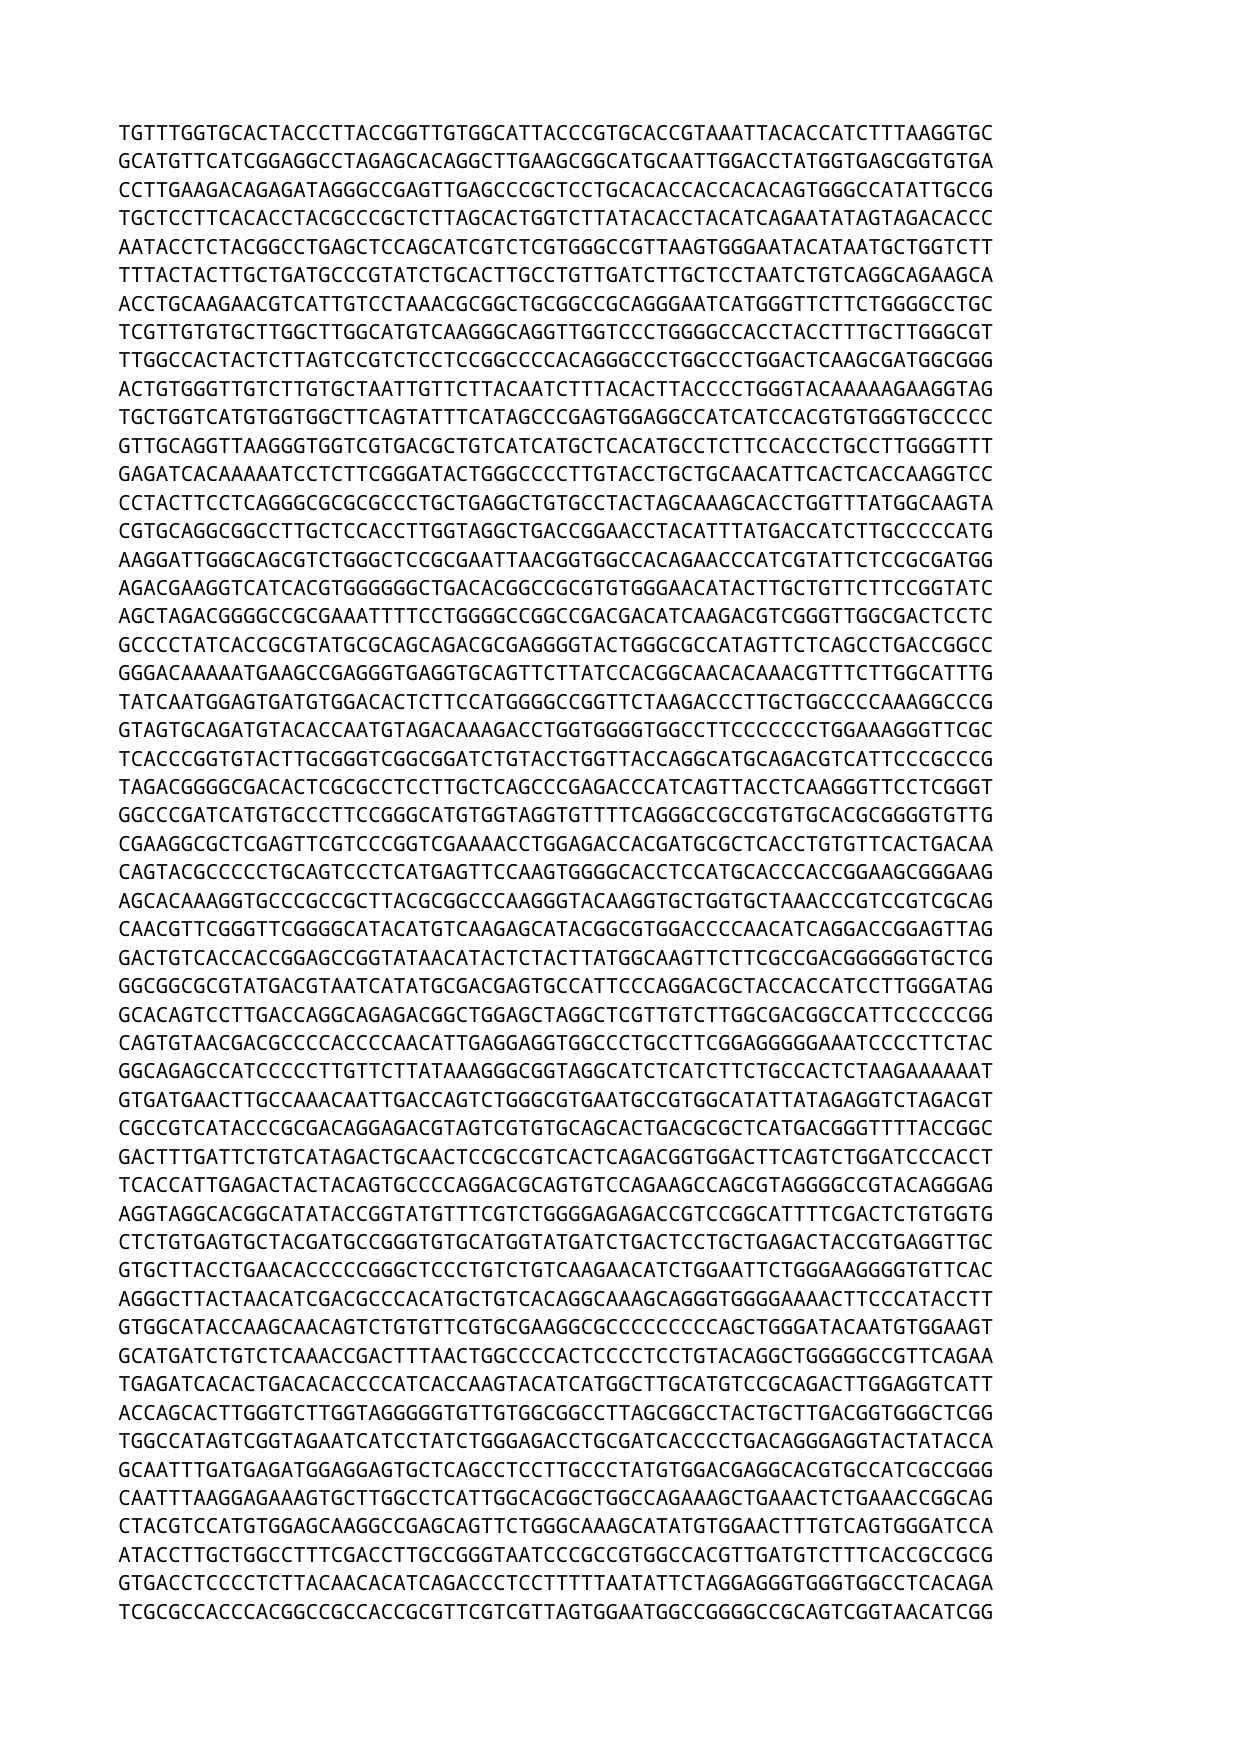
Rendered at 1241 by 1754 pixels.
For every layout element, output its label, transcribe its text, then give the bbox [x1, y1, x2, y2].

text ACTGTGGGTTGTCTTGTGCTAATTGTTCTTACAATCTTTACACTTACCCCTGGGTACAAAAAGAAGGTAG [118, 374, 1153, 402]
text GAGATCACAAAAATCCTCTTCGGGATACTGGGCCCCTTGTACCTGCTGCAACATTCACTCACCAAGGTCC [118, 459, 1153, 488]
text AGGTAGGCACGGCATATACCGGTATGTTTCGTCTGGGGAGAGACCGTCCGGCATTTTCGACTCTGTGGTG [118, 1199, 1153, 1227]
text CCTACTTCCTCAGGGCGCGCGCCCTGCTGAGGCTGTGCCTACTAGCAAAGCACCTGGTTTATGGCAAGTA [118, 488, 1153, 516]
text GTGGCATACCAAGCAACAGTCTGTGTTCGTGCGAAGGCGCCCCCCCCCAGCTGGGATACAATGTGGAAGT [118, 1312, 1153, 1341]
text CGAAGGCGCTCGAGTTCGTCCCGGTCGAAAACCTGGAGACCACGATGCGCTCACCTGTGTTCACTGACAA [118, 829, 1153, 857]
text TGCTCCTTCACACCTACGCCCGCTCTTAGCACTGGTCTTATACACCTACATCAGAATATAGTAGACACCC [118, 203, 1153, 232]
text CTACGTCCATGTGGAGCAAGGCCGAGCAGTTCTGGGCAAAGCATATGTGGAACTTTGTCAGTGGGATCCA [118, 1512, 1153, 1540]
text AGGGCTTACTAACATCGACGCCCACATGCTGTCACAGGCAAAGCAGGGTGGGGAAAACTTCCCATACCTT [118, 1284, 1153, 1312]
text TTTACTACTTGCTGATGCCCGTATCTGCACTTGCCTGTTGATCTTGCTCCTAATCTGTCAGGCAGAAGCA [118, 260, 1153, 289]
text GGGACAAAAATGAAGCCGAGGGTGAGGTGCAGTTCTTATCCACGGCAACACAAACGTTTCTTGGCATTTG [118, 658, 1153, 687]
text TGGCCATAGTCGGTAGAATCATCCTATCTGGGAGACCTGCGATCACCCCTGACAGGGAGGTACTATACCA [118, 1426, 1153, 1455]
text GTTGCAGGTTAAGGGTGGTCGTGACGCTGTCATCATGCTCACATGCCTCTTCCACCCTGCCTTGGGGTTT [118, 431, 1153, 459]
text TATCAATGGAGTGATGTGGACACTCTTCCATGGGGCCGGTTCTAAGACCCTTGCTGGCCCCAAAGGCCCG [118, 687, 1153, 715]
text GTGACCTCCCCTCTTACAACACATCAGACCCTCCTTTTTAATATTCTAGGAGGGTGGGTGGCCTCACAGA [118, 1568, 1153, 1597]
text GTAGTGCAGATGTACACCAATGTAGACAAAGACCTGGTGGGGTGGCCTTCCCCCCCTGGAAAGGGTTCGC [118, 715, 1153, 744]
text AGACGAAGGTCATCACGTGGGGGGCTGACACGGCCGCGTGTGGGAACATACTTGCTGTTCTTCCGGTATC [118, 573, 1153, 602]
text ACCTGCAAGAACGTCATTGTCCTAAACGCGGCTGCGGCCGCAGGGAATCATGGGTTCTTCTGGGGCCTGC [118, 289, 1153, 317]
text GCATGATCTGTCTCAAACCGACTTTAACTGGCCCCACTCCCCTCCTGTACAGGCTGGGGGCCGTTCAGAA [118, 1341, 1153, 1369]
text CAATTTAAGGAGAAAGTGCTTGGCCTCATTGGCACGGCTGGCCAGAAAGCTGAAACTCTGAAACCGGCAG [118, 1483, 1153, 1512]
text TCGCGCCACCCACGGCCGCCACCGCGTTCGTCGTTAGTGGAATGGCCGGGGCCGCAGTCGGTAACATCGG [118, 1597, 1153, 1625]
text TGCTGGTCATGTGGTGGCTTCAGTATTTCATAGCCCGAGTGGAGGCCATCATCCACGTGTGGGTGCCCCC [118, 402, 1153, 431]
text GGCAGAGCCATCCCCCTTGTTCTTATAAAGGGCGGTAGGCATCTCATCTTCTGCCACTCTAAGAAAAAAT [118, 1057, 1153, 1085]
text AGCTAGACGGGGCCGCGAAATTTTCCTGGGGCCGGCCGACGACATCAAGACGTCGGGTTGGCGACTCCTC [118, 602, 1153, 630]
text CCTTGAAGACAGAGATAGGGCCGAGTTGAGCCCGCTCCTGCACACCACCACACAGTGGGCCATATTGCCG [118, 175, 1153, 203]
text CTCTGTGAGTGCTACGATGCCGGGTGTGCATGGTATGATCTGACTCCTGCTGAGACTACCGTGAGGTTGC [118, 1227, 1153, 1256]
text GGCGGCGCGTATGACGTAATCATATGCGACGAGTGCCATTCCCAGGACGCTACCACCATCCTTGGGATAG [118, 971, 1153, 1000]
text CGCCGTCATACCCGCGACAGGAGACGTAGTCGTGTGCAGCACTGACGCGCTCATGACGGGTTTTACCGGC [118, 1113, 1153, 1142]
text CAACGTTCGGGTTCGGGGCATACATGTCAAGAGCATACGGCGTGGACCCCAACATCAGGACCGGAGTTAG [118, 914, 1153, 943]
text TTGGCCACTACTCTTAGTCCGTCTCCTCCGGCCCCACAGGGCCCTGGCCCTGGACTCAAGCGATGGCGGG [118, 346, 1153, 374]
text GACTTTGATTCTGTCATAGACTGCAACTCCGCCGTCACTCAGACGGTGGACTTCAGTCTGGATCCCACCT [118, 1142, 1153, 1170]
text AGCACAAAGGTGCCCGCCGCTTACGCGGCCCAAGGGTACAAGGTGCTGGTGCTAAACCCGTCCGTCGCAG [118, 886, 1153, 914]
text GCAATTTGATGAGATGGAGGAGTGCTCAGCCTCCTTGCCCTATGTGGACGAGGCACGTGCCATCGCCGGG [118, 1455, 1153, 1483]
text CAGTGTAACGACGCCCCACCCCAACATTGAGGAGGTGGCCCTGCCTTCGGAGGGGGAAATCCCCTTCTAC [118, 1028, 1153, 1057]
text GCATGTTCATCGGAGGCCTAGAGCACAGGCTTGAAGCGGCATGCAATTGGACCTATGGTGAGCGGTGTGA [118, 147, 1153, 175]
text ATACCTTGCTGGCCTTTCGACCTTGCCGGGTAATCCCGCCGTGGCCACGTTGATGTCTTTCACCGCCGCG [118, 1540, 1153, 1568]
text TGAGATCACACTGACACACCCCATCACCAAGTACATCATGGCTTGCATGTCCGCAGACTTGGAGGTCATT [118, 1369, 1153, 1398]
text TAGACGGGGCGACACTCGCGCCTCCTTGCTCAGCCCGAGACCCATCAGTTACCTCAAGGGTTCCTCGGGT [118, 772, 1153, 801]
text AAGGATTGGGCAGCGTCTGGGCTCCGCGAATTAACGGTGGCCACAGAACCCATCGTATTCTCCGCGATGG [118, 545, 1153, 573]
text GACTGTCACCACCGGAGCCGGTATAACATACTCTACTTATGGCAAGTTCTTCGCCGACGGGGGGTGCTCG [118, 943, 1153, 971]
text CGTGCAGGCGGCCTTGCTCCACCTTGGTAGGCTGACCGGAACCTACATTTATGACCATCTTGCCCCCATG [118, 516, 1153, 545]
text TCACCCGGTGTACTTGCGGGTCGGCGGATCTGTACCTGGTTACCAGGCATGCAGACGTCATTCCCGCCCG [118, 744, 1153, 772]
text GTGCTTACCTGAACACCCCCGGGCTCCCTGTCTGTCAAGAACATCTGGAATTCTGGGAAGGGGTGTTCAC [118, 1256, 1153, 1284]
text GGCCCGATCATGTGCCCTTCCGGGCATGTGGTAGGTGTTTTCAGGGCCGCCGTGTGCACGCGGGGTGTTG [118, 801, 1153, 829]
text AATACCTCTACGGCCTGAGCTCCAGCATCGTCTCGTGGGCCGTTAAGTGGGAATACATAATGCTGGTCTT [118, 232, 1153, 260]
text TCACCATTGAGACTACTACAGTGCCCCAGGACGCAGTGTCCAGAAGCCAGCGTAGGGGCCGTACAGGGAG [118, 1170, 1153, 1199]
text TGTTTGGTGCACTACCCTTACCGGTTGTGGCATTACCCGTGCACCGTAAATTACACCATCTTTAAGGTGC [118, 118, 1153, 147]
text TCGTTGTGTGCTTGGCTTGGCATGTCAAGGGCAGGTTGGTCCCTGGGGCCACCTACCTTTGCTTGGGCGT [118, 317, 1153, 346]
text CAGTACGCCCCCTGCAGTCCCTCATGAGTTCCAAGTGGGGCACCTCCATGCACCCACCGGAAGCGGGAAG [118, 857, 1153, 886]
text GCACAGTCCTTGACCAGGCAGAGACGGCTGGAGCTAGGCTCGTTGTCTTGGCGACGGCCATTCCCCCCGG [118, 1000, 1153, 1028]
text GTGATGAACTTGCCAAACAATTGACCAGTCTGGGCGTGAATGCCGTGGCATATTATAGAGGTCTAGACGT [118, 1085, 1153, 1113]
text ACCAGCACTTGGGTCTTGGTAGGGGGTGTTGTGGCGGCCTTAGCGGCCTACTGCTTGACGGTGGGCTCGG [118, 1398, 1153, 1426]
text GCCCCTATCACCGCGTATGCGCAGCAGACGCGAGGGGTACTGGGCGCCATAGTTCTCAGCCTGACCGGCC [118, 630, 1153, 658]
